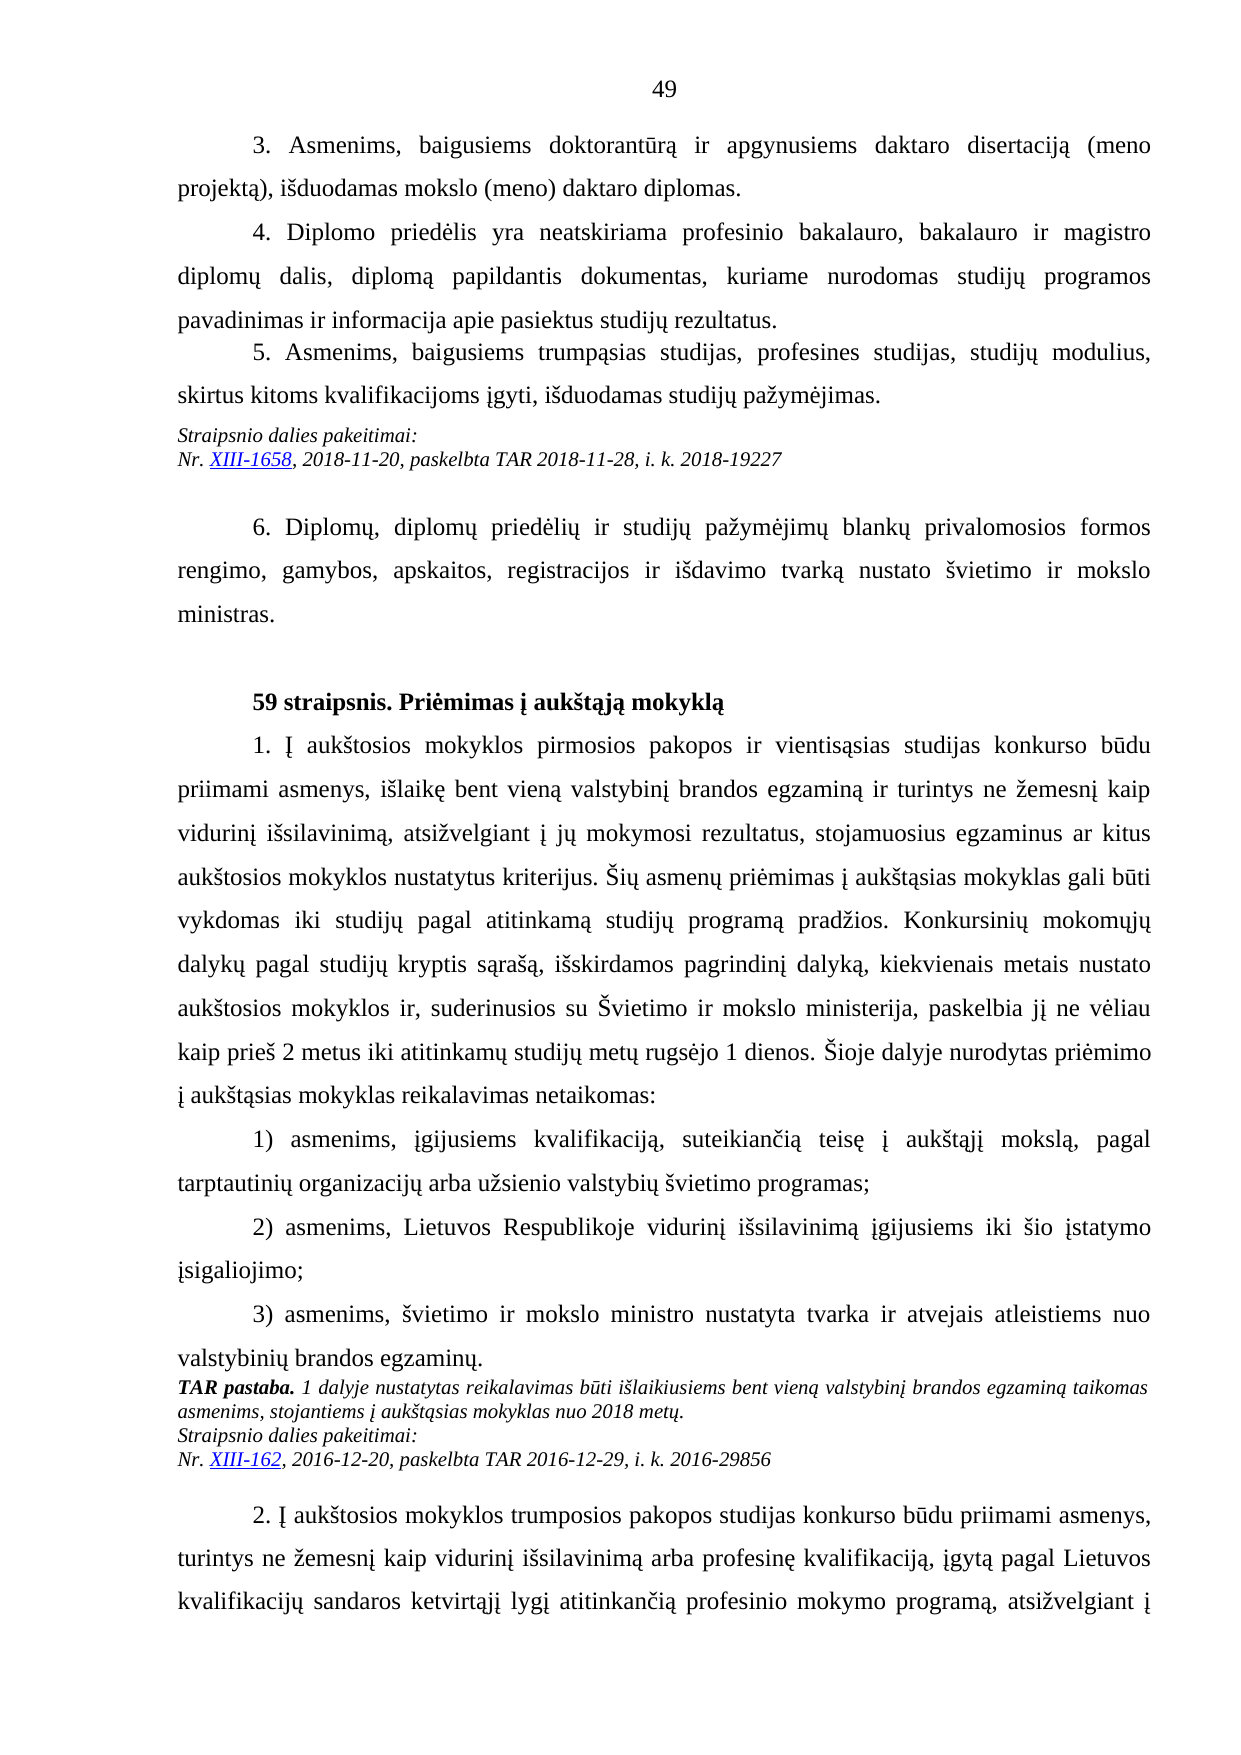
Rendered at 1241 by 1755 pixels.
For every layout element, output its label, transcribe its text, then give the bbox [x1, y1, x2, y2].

text 5. Asmenims, baigusiems trumpąsias studijas, profesines studijas, studijų modulius, skirtus kitoms kvalifikacijoms įgyti, išduodamas studijų pažymėjimas. [177, 337, 1152, 409]
text 6. Diplomų, diplomų priedėlių ir studijų pažymėjimų blankų privalomosios formos rengimo, gamybos, apskaitos, registracijos ir išdavimo tvarką nustato švietimo ir mokslo ministras. [177, 500, 1152, 631]
text 1. Į aukštosios mokyklos pirmosios pakopos ir vientisąsias studijas konkurso būdu priimami asmenys, išlaikę bent vieną valstybinį brandos egzaminą ir turintys ne žemesnį kaip vidurinį išsilavinimą, atsižvelgiant į jų mokymosi rezultatus, stojamuosius egzaminus ar kitus aukštosios mokyklos nustatytus kriterijus. Šių asmenų priėmimas į aukštąsias mokyklas gali būti vykdomas iki studijų pagal atitinkamą studijų programą pradžios. Konkursinių mokomųjų dalykų pagal studijų kryptis sąrašą, išskirdamos pagrindinį dalyką, kiekvienais metais nustato aukštosios mokyklos ir, suderinusios su Švietimo ir mokslo ministerija, paskelbia jį ne vėliau kaip prieš 2 metus iki atitinkamų studijų metų rugsėjo 1 dienos. Šioje dalyje nurodytas priėmimo į aukštąsias mokyklas reikalavimas netaikomas: [177, 719, 1152, 1112]
text Straipsnio dalies pakeitimai: [177, 423, 1152, 447]
text 3) asmenims, švietimo ir mokslo ministro nustatyta tvarka ir atvejais atleistiems nuo valstybinių brandos egzaminų. [177, 1287, 1152, 1375]
text 3. Asmenims, baigusiems doktorantūrą ir apgynusiems daktaro disertaciją (meno projektą), išduodamas mokslo (meno) daktaro diplomas. [177, 118, 1152, 206]
text 59 straipsnis. Priėmimas į aukštąją mokyklą [177, 675, 1152, 719]
text Straipsnio dalies pakeitimai: [177, 1423, 1152, 1447]
text Nr. XIII-1658, 2018-11-20, paskelbta TAR 2018-11-28, i. k. 2018-19227 [177, 447, 1152, 471]
text TAR pastaba. 1 dalyje nustatytas reikalavimas būti išlaikiusiems bent vieną valstybinį brandos egzaminą taikomas asmenims, stojantiems į aukštąsias mokyklas nuo 2018 metų. [177, 1375, 1152, 1423]
text 1) asmenims, įgijusiems kvalifikaciją, suteikiančią teisę į aukštąjį mokslą, pagal tarptautinių organizacijų arba užsienio valstybių švietimo programas; [177, 1112, 1152, 1200]
text 2) asmenims, Lietuvos Respublikoje vidurinį išsilavinimą įgijusiems iki šio įstatymo įsigaliojimo; [177, 1200, 1152, 1287]
text Nr. XIII-162, 2016-12-20, paskelbta TAR 2016-12-29, i. k. 2016-29856 [177, 1447, 1152, 1471]
text 2. Į aukštosios mokyklos trumposios pakopos studijas konkurso būdu priimami asmenys, turintys ne žemesnį kaip vidurinį išsilavinimą arba profesinę kvalifikaciją, įgytą pagal Lietuvos kvalifikacijų sandaros ketvirtąjį lygį atitinkančią profesinio mokymo programą, atsižvelgiant į [177, 1500, 1152, 1615]
text 4. Diplomo priedėlis yra neatskiriama profesinio bakalauro, bakalauro ir magistro diplomų dalis, diplomą papildantis dokumentas, kuriame nurodomas studijų programos pavadinimas ir informacija apie pasiektus studijų rezultatus. [177, 206, 1152, 337]
